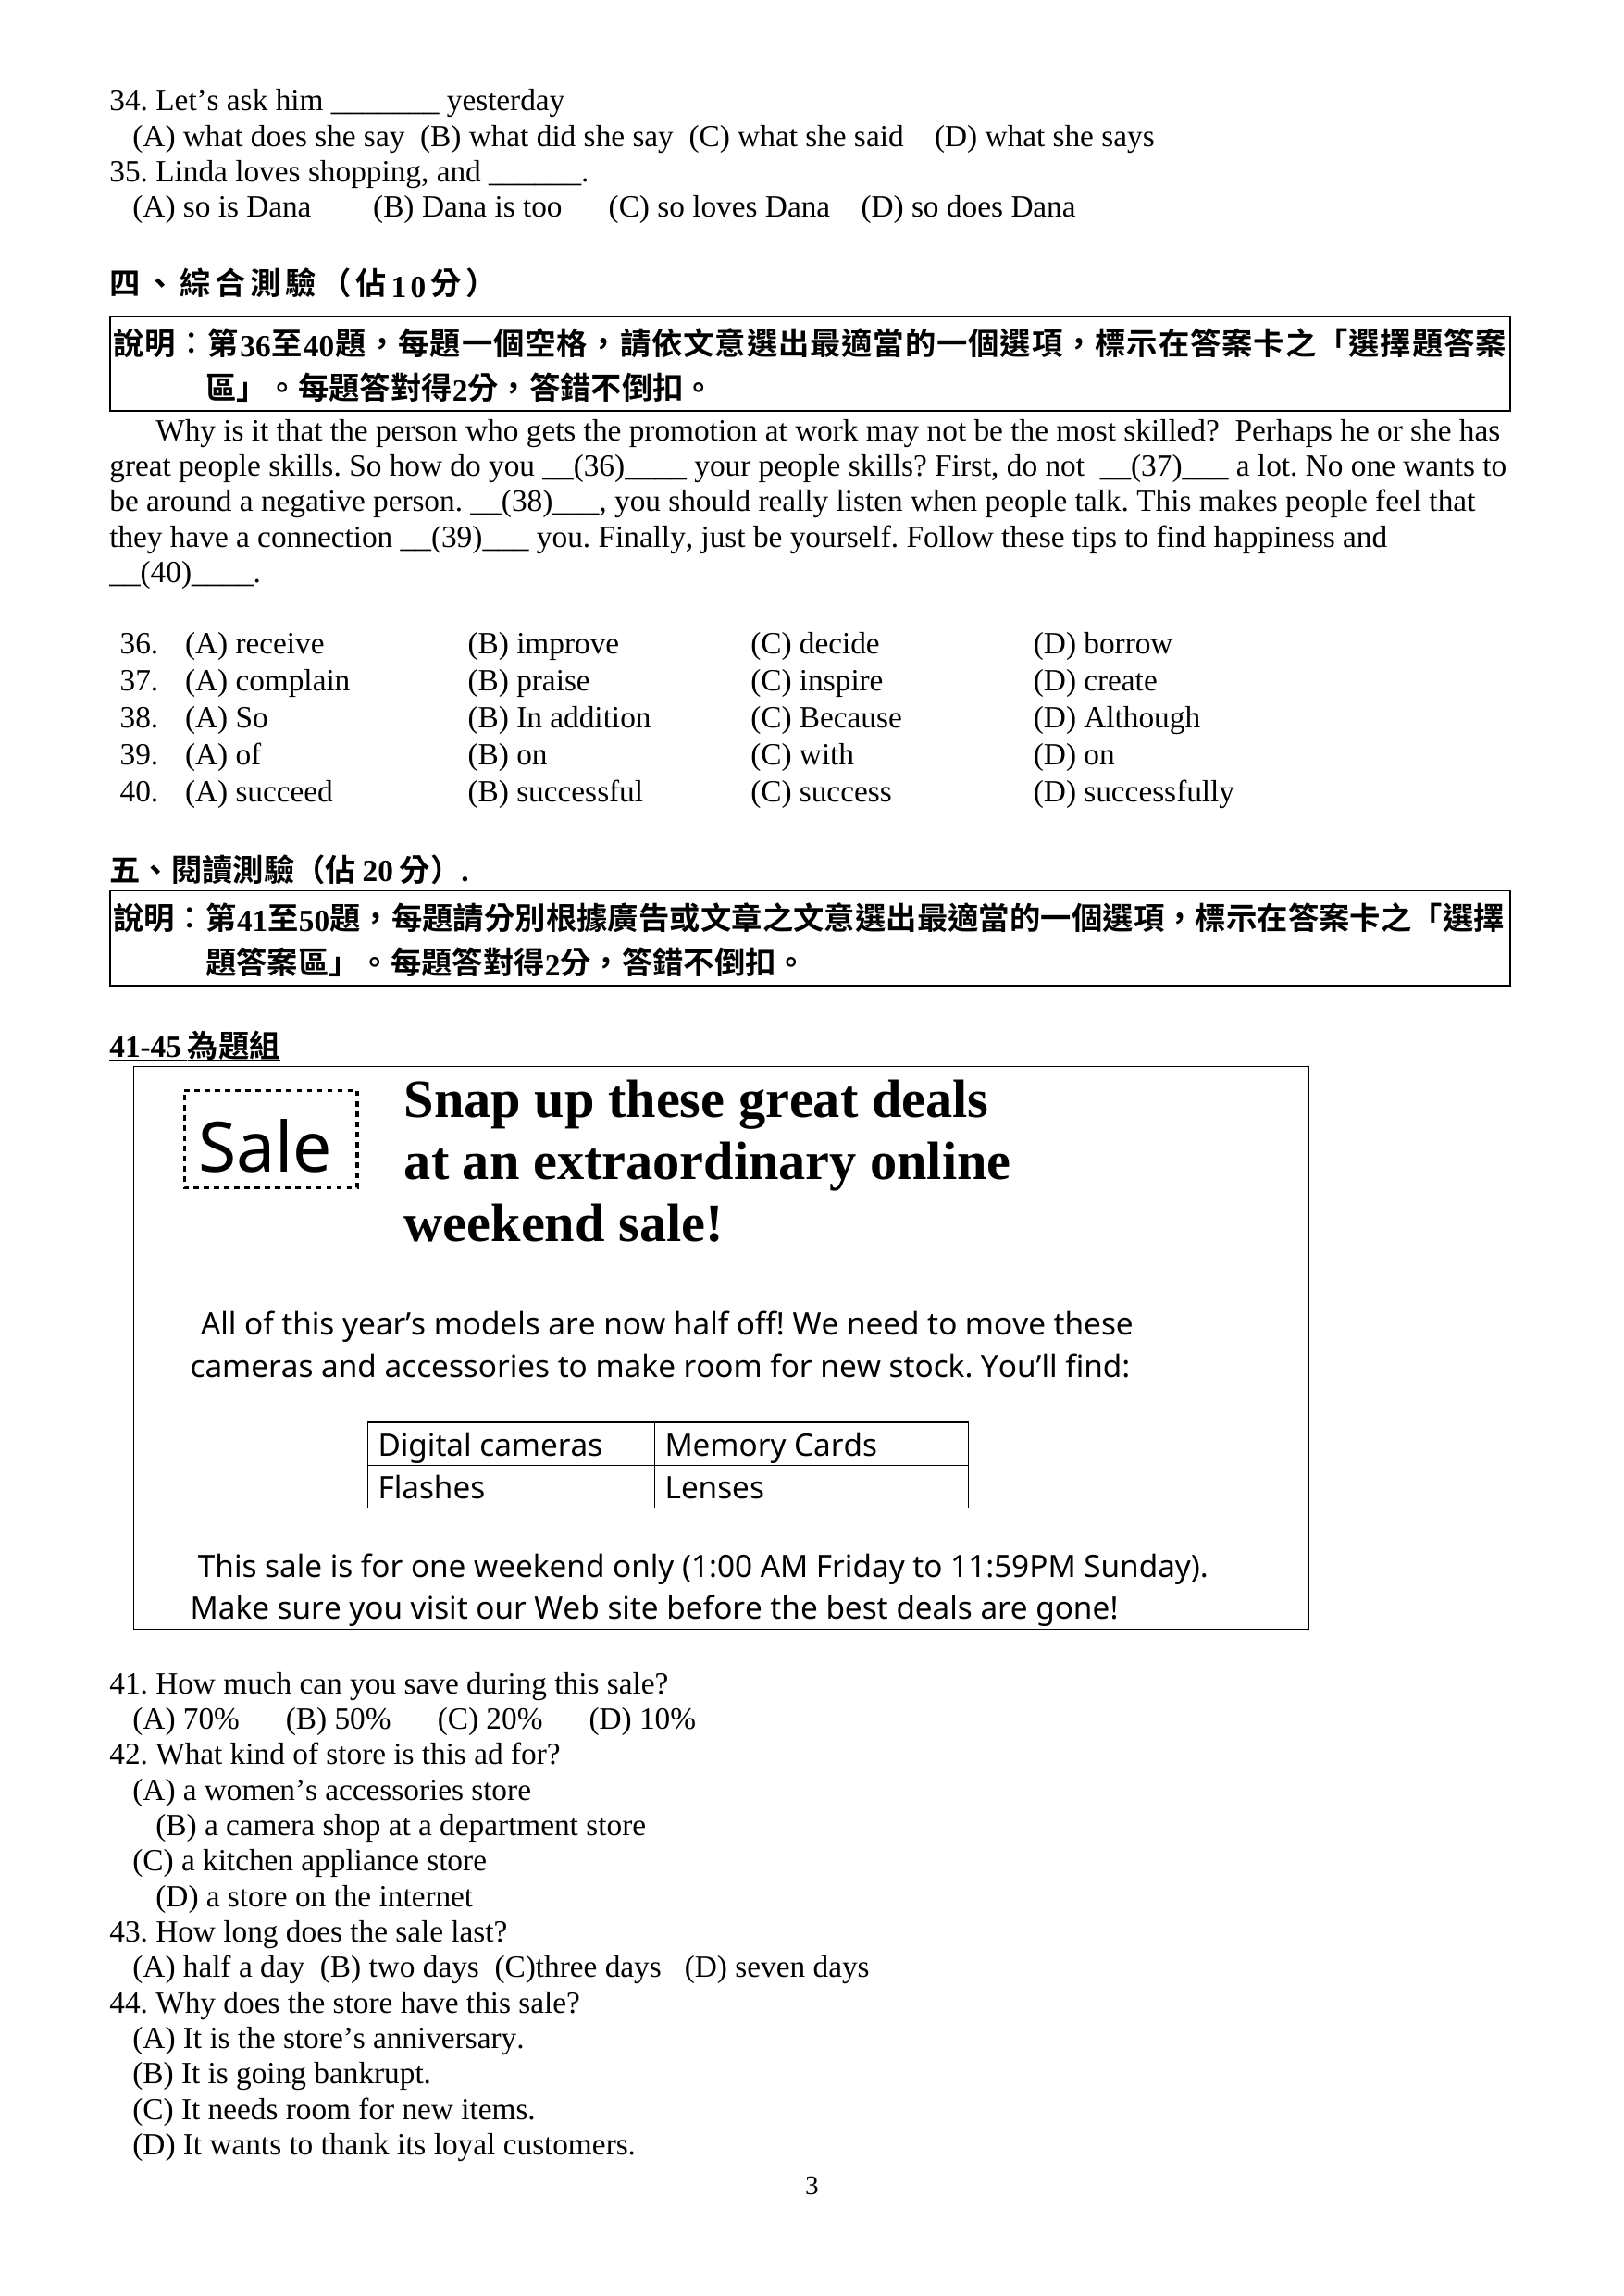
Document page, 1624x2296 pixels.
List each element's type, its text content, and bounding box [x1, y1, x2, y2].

table_cell (A) complain [175, 662, 457, 699]
table_header 36. [109, 625, 174, 662]
text (A) It is the store’s anniversary. [109, 2019, 1511, 2055]
table_header (D) borrow [1023, 625, 1306, 662]
text (C) It needs room for new items. [109, 2091, 1511, 2126]
table_cell 40. [109, 773, 174, 810]
table_cell (D) on [1023, 736, 1306, 773]
table_header Snap up these great deals at an extraordinary online weekend sale! All of this year’s models are now half off! We need to move these cameras and accessories to make room for new stock. You’ll find: This sale is for one weekend only (1:00 AM Friday to 11:59PM Sunday). Make sure you visit our Web site before the best deals are gone! [134, 1067, 1308, 1628]
text 五、閱讀測驗（佔20分）. [109, 846, 1514, 890]
text (B) a camera shop at a department store [109, 1806, 1511, 1843]
table_cell (C) Because [740, 699, 1023, 736]
text 44. Why does the store have this sale? [109, 1984, 1511, 2019]
table_cell (B) on [457, 736, 740, 773]
text 41. How much can you save during this sale? [109, 1665, 1511, 1700]
table_cell 39. [109, 736, 174, 773]
table_cell (C) success [740, 773, 1023, 810]
text Why is it that the person who gets the promotion at work may not be the most skilled? Perhaps he or she has great people skills. So how do you __(36)____ your people skills? First, do not __(37)___ a lot. No one wants to be around a negative person. __(38)___, you should really listen when people talk. This makes people feel that they have a connection __(39)___ you. Finally, just be yourself. Follow these tips to find happiness and __(40)____. [109, 412, 1514, 589]
table_header (A) receive [175, 625, 457, 662]
text (D) a store on the internet [109, 1878, 1511, 1913]
text 42. What kind of store is this ad for? [109, 1736, 1511, 1771]
table_header (B) improve [457, 625, 740, 662]
table_header Memory Cards [655, 1423, 968, 1465]
text 四、綜合測驗（佔10分） [109, 259, 1511, 304]
text (D) It wants to thank its loyal customers. [109, 2126, 1511, 2162]
text (A) so is Dana (B) Dana is too (C) so loves Dana (D) so does Dana [109, 189, 1514, 224]
text 說明︰第36至40題，每題一個空格，請依文意選出最適當的一個選項，標示在答案卡之「選擇題答案區」。每題答對得2分，答錯不倒扣。 [111, 317, 1509, 410]
table_cell (B) successful [457, 773, 740, 810]
table_header (C) decide [740, 625, 1023, 662]
text (A) a women’s accessories store [109, 1771, 1511, 1806]
table_cell (B) praise [457, 662, 740, 699]
table_cell Flashes [368, 1466, 654, 1508]
table_cell (D) successfully [1023, 773, 1306, 810]
text 說明︰第41至50題，每題請分別根據廣告或文章之文意選出最適當的一個選項，標示在答案卡之「選擇題答案區」。每題答對得2分，答錯不倒扣。 [111, 891, 1509, 985]
text (A) 70% (B) 50% (C) 20% (D) 10% [109, 1700, 1511, 1736]
table_cell (A) of [175, 736, 457, 773]
table_cell (C) with [740, 736, 1023, 773]
text (C) a kitchen appliance store [109, 1843, 1511, 1878]
table_cell (A) succeed [175, 773, 457, 810]
table_cell (C) inspire [740, 662, 1023, 699]
table_cell (B) In addition [457, 699, 740, 736]
table_header Digital cameras [368, 1423, 654, 1465]
table_cell (D) Although [1023, 699, 1306, 736]
text 41-45為題組 [109, 1022, 1511, 1066]
text 43. How long does the sale last? [109, 1913, 1511, 1949]
table_cell Lenses [655, 1466, 968, 1508]
text (A) what does she say (B) what did she say (C) what she said (D) what she says [109, 118, 1514, 153]
table_cell 37. [109, 662, 174, 699]
text (B) It is going bankrupt. [109, 2055, 1511, 2091]
table_cell (A) So [175, 699, 457, 736]
table_cell 38. [109, 699, 174, 736]
text 35. Linda loves shopping, and ______. [109, 153, 1514, 189]
text (A) half a day (B) two days (C)three days (D) seven days [109, 1949, 1511, 1984]
text 34. Let’s ask him _______ yesterday [109, 82, 1514, 118]
table_cell (D) create [1023, 662, 1306, 699]
